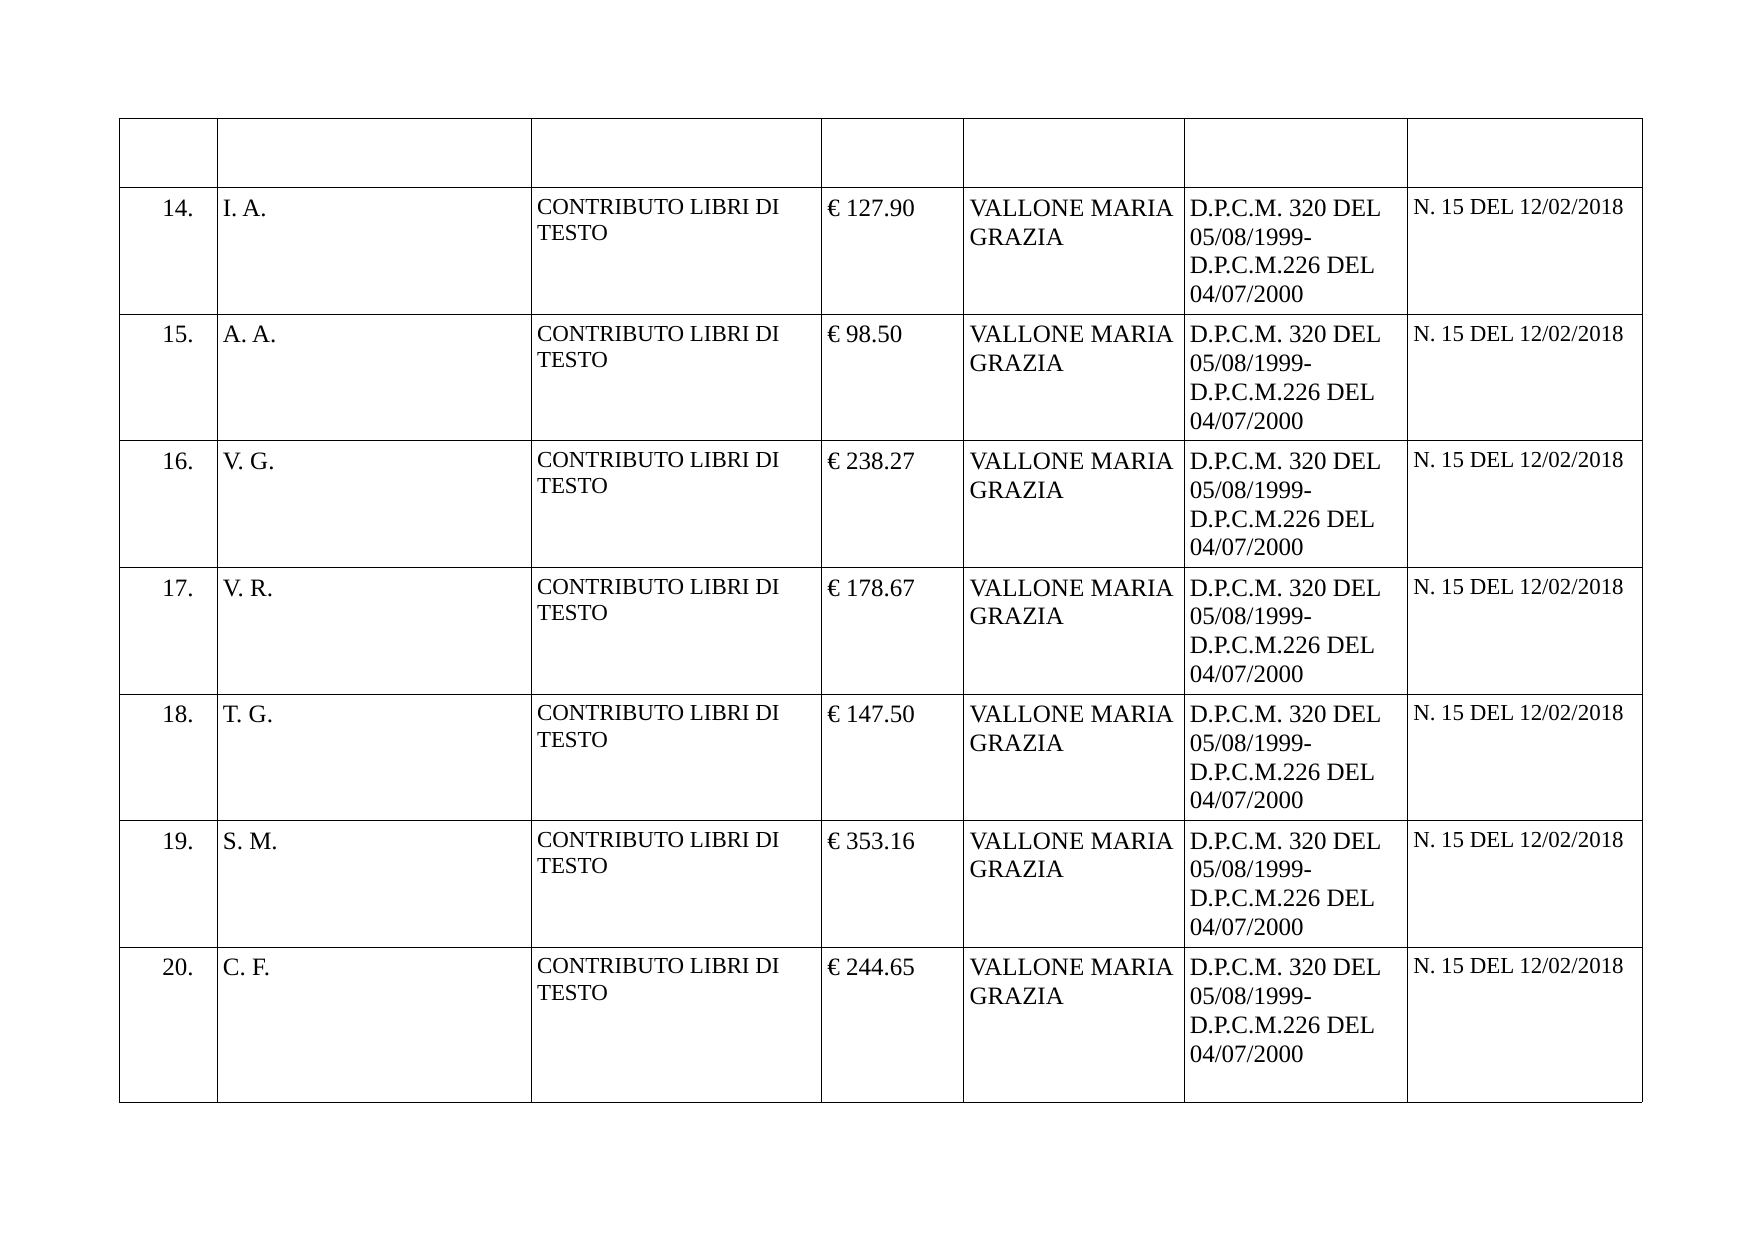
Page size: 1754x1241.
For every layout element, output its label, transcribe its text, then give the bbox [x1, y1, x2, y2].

table_cell VALLONE MARIA GRAZIA [964, 821, 1184, 947]
table_cell D.P.C.M. 320 DEL 05/08/1999-D.P.C.M.226 DEL 04/07/2000 [1185, 188, 1407, 314]
table_cell VALLONE MARIA GRAZIA [964, 188, 1184, 314]
table_cell N. 15 DEL 12/02/2018 [1408, 568, 1642, 693]
table_cell D.P.C.M. 320 DEL 05/08/1999-D.P.C.M.226 DEL 04/07/2000 [1185, 821, 1407, 947]
table_cell CONTRIBUTO LIBRI DI TESTO [532, 695, 821, 820]
table_cell [1185, 119, 1407, 187]
table_cell [1408, 119, 1642, 187]
table_cell € 178,67 [822, 568, 963, 693]
table_cell VALLONE MARIA GRAZIA [964, 948, 1184, 1102]
table_cell [532, 119, 821, 187]
table_cell € 98,50 [822, 315, 963, 440]
table_cell [120, 568, 217, 693]
table_cell V. G. [218, 441, 531, 567]
table_cell N. 15 DEL 12/02/2018 [1408, 695, 1642, 820]
table_cell N. 15 DEL 12/02/2018 [1408, 315, 1642, 440]
table_cell CONTRIBUTO LIBRI DI TESTO [532, 188, 821, 314]
table_cell CONTRIBUTO LIBRI DI TESTO [532, 948, 821, 1102]
table_cell [964, 119, 1184, 187]
table_cell € 127,90 [822, 188, 963, 314]
table_cell VALLONE MARIA GRAZIA [964, 315, 1184, 440]
table_cell T. G. [218, 695, 531, 820]
table_cell [120, 119, 217, 187]
table_cell € 127,90 [822, 119, 963, 187]
table_cell C. F. [218, 948, 531, 1102]
table_cell D.P.C.M. 320 DEL 05/08/1999-D.P.C.M.226 DEL 04/07/2000 [1185, 948, 1407, 1102]
table_cell [120, 695, 217, 820]
table_cell V. R. [218, 568, 531, 693]
table_cell N. 15 DEL 12/02/2018 [1408, 948, 1642, 1102]
table_cell CONTRIBUTO LIBRI DI TESTO [532, 821, 821, 947]
table_cell [218, 119, 531, 187]
table_cell [120, 188, 217, 314]
table_cell [120, 948, 217, 1102]
table_cell D.P.C.M. 320 DEL 05/08/1999-D.P.C.M.226 DEL 04/07/2000 [1185, 695, 1407, 820]
table_cell VALLONE MARIA GRAZIA [964, 568, 1184, 693]
table_cell D.P.C.M. 320 DEL 05/08/1999-D.P.C.M.226 DEL 04/07/2000 [1185, 315, 1407, 440]
table_cell VALLONE MARIA GRAZIA [964, 441, 1184, 567]
table_cell CONTRIBUTO LIBRI DI TESTO [532, 315, 821, 440]
table_cell D.P.C.M. 320 DEL 05/08/1999-D.P.C.M.226 DEL 04/07/2000 [1185, 441, 1407, 567]
table_cell VALLONE MARIA GRAZIA [964, 695, 1184, 820]
table_cell [120, 315, 217, 440]
table_cell € 147,50 [822, 695, 963, 820]
table_cell D.P.C.M. 320 DEL 05/08/1999-D.P.C.M.226 DEL 04/07/2000 [1185, 568, 1407, 693]
table_cell € 353,16 [822, 821, 963, 947]
table_cell I. A. [218, 188, 531, 314]
table_cell € 244,65 [822, 948, 963, 1102]
table_cell CONTRIBUTO LIBRI DI TESTO [532, 441, 821, 567]
table_cell [120, 441, 217, 567]
table_cell N. 15 DEL 12/02/2018 [1408, 821, 1642, 947]
table_cell € 238,27 [822, 441, 963, 567]
table_cell N. 15 DEL 12/02/2018 [1408, 188, 1642, 314]
table_cell N. 15 DEL 12/02/2018 [1408, 441, 1642, 567]
table_cell A. A. [218, 315, 531, 440]
table_cell [120, 821, 217, 947]
table_cell CONTRIBUTO LIBRI DI TESTO [532, 568, 821, 693]
table_cell S. M. [218, 821, 531, 947]
